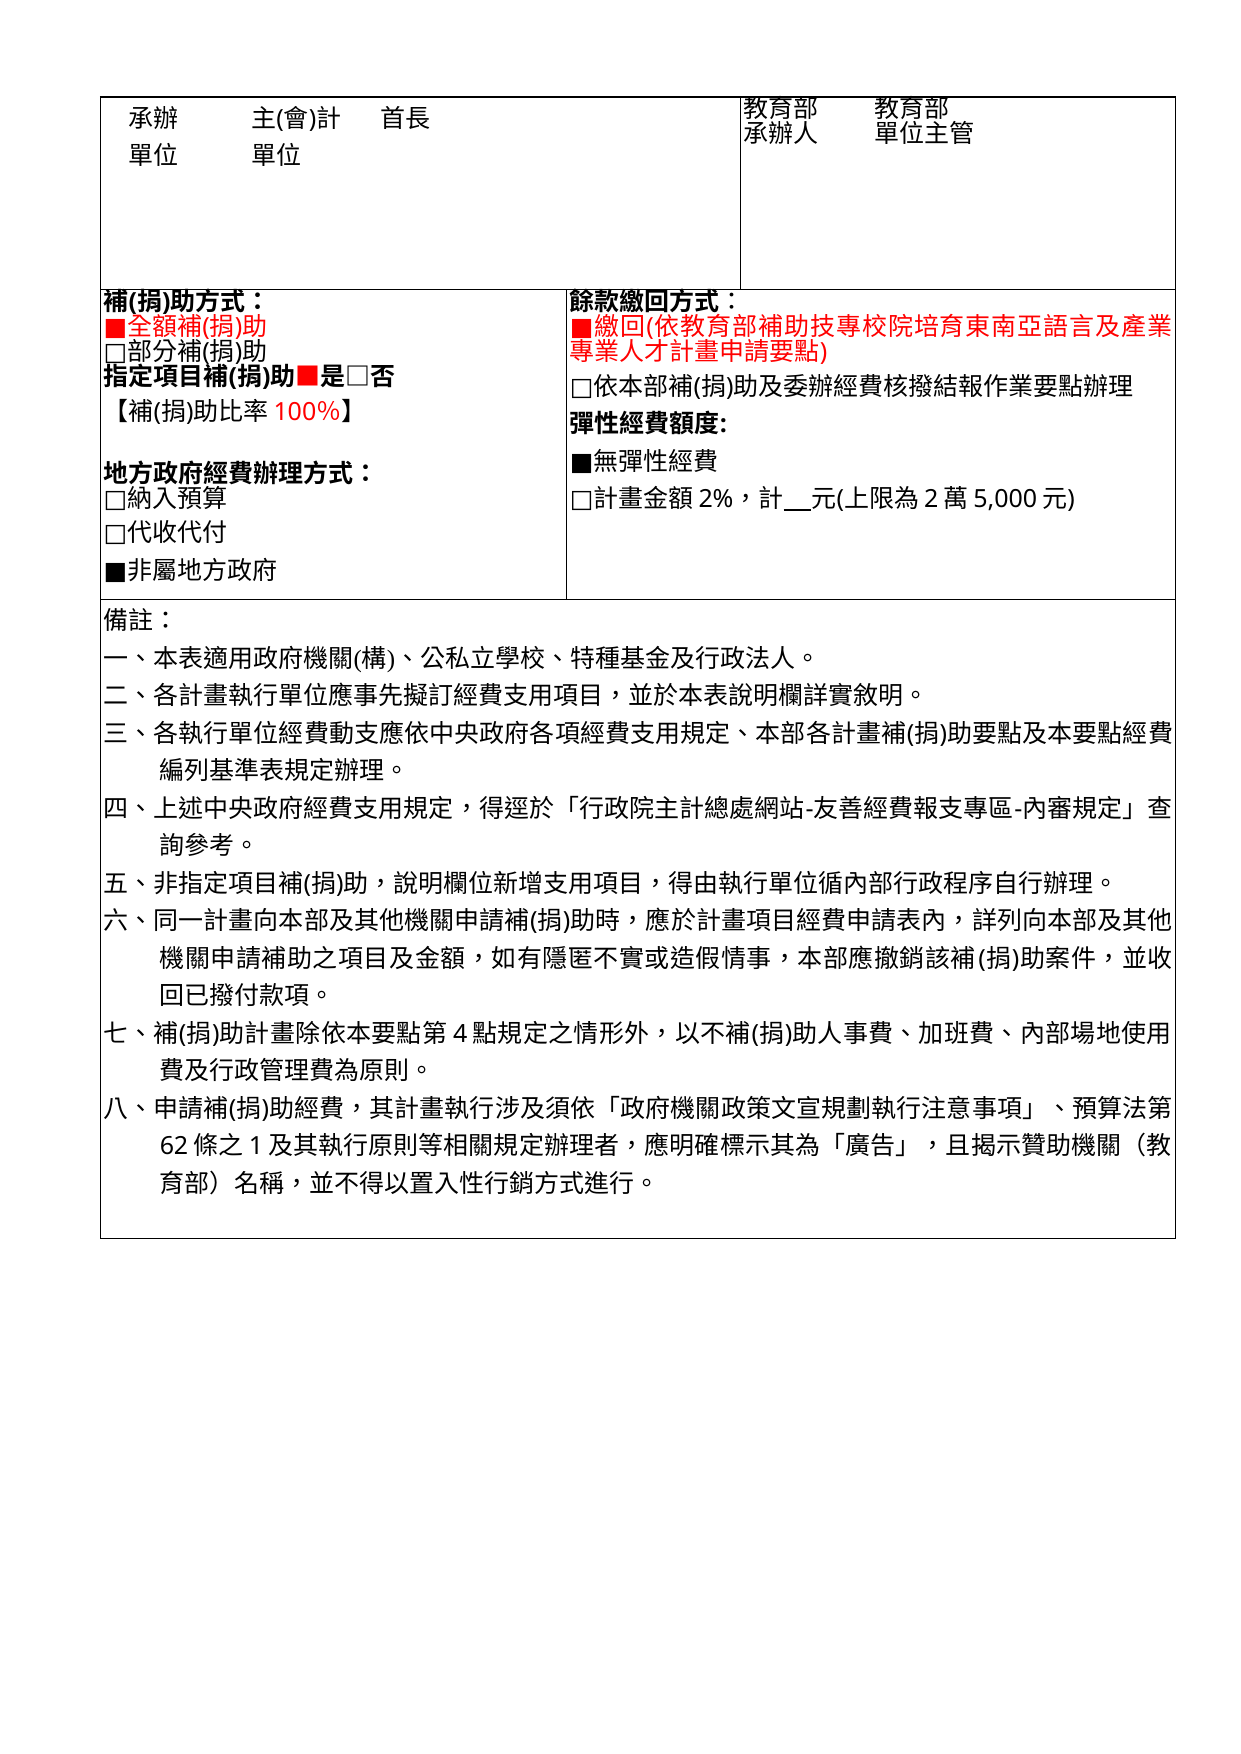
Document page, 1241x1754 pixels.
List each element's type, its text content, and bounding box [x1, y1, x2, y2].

table_cell 補(捐)助方式： ■全額補(捐)助 □部分補(捐)助 指定項目補(捐)助■是□否 【補(捐)助比率100％】 地方政府經費辦理方式： □納入預算 □代收代付 ■非屬地方政府 [101, 290, 566, 599]
table_header 承辦 主(會)計 首長 單位 單位 [101, 98, 740, 289]
table_cell 備註： 本表適用政府機關(構)、公私立學校、特種基金及行政法人。 各計畫執行單位應事先擬訂經費支用項目，並於本表說明欄詳實敘明。 各執行單位經費動支應依中央政府各項經費支用規定、本部各計畫補(捐)助要點及本要點經費編列基準表規定辦理。 上述中央政府經費支用規定，得逕於「行政院主計總處網站-友善經費報支專區-內審規定」查詢參考。 非指定項目補(捐)助，說明欄位新增支用項目，得由執行單位循內部行政程序自行辦理。 同一計畫向本部及其他機關申請補(捐)助時，應於計畫項目經費申請表內，詳列向本部及其他機關申請補助之項目及金額，如有隱匿不實或造假情事，本部應撤銷該補(捐)助案件，並收回已撥付款項。 補(捐)助計畫除依本要點第4點規定之情形外，以不補(捐)助人事費、加班費、內部場地使用費及行政管理費為原則。 申請補(捐)助經費，其計畫執行涉及須依「政府機關政策文宣規劃執行注意事項」、預算法第62條之1及其執行原則等相關規定辦理者，應明確標示其為「廣告」，且揭示贊助機關（教育部）名稱，並不得以置入性行銷方式進行。 [101, 600, 1175, 1237]
table_cell 餘款繳回方式： ■繳回(依教育部補助技專校院培育東南亞語言及產業專業人才計畫申請要點) □依本部補(捐)助及委辦經費核撥結報作業要點辦理 彈性經費額度: ■無彈性經費 □計畫金額2%，計 元(上限為2萬5,000元) [567, 290, 1175, 599]
table_header 教育部 教育部 承辦人 單位主管 [741, 98, 1175, 289]
